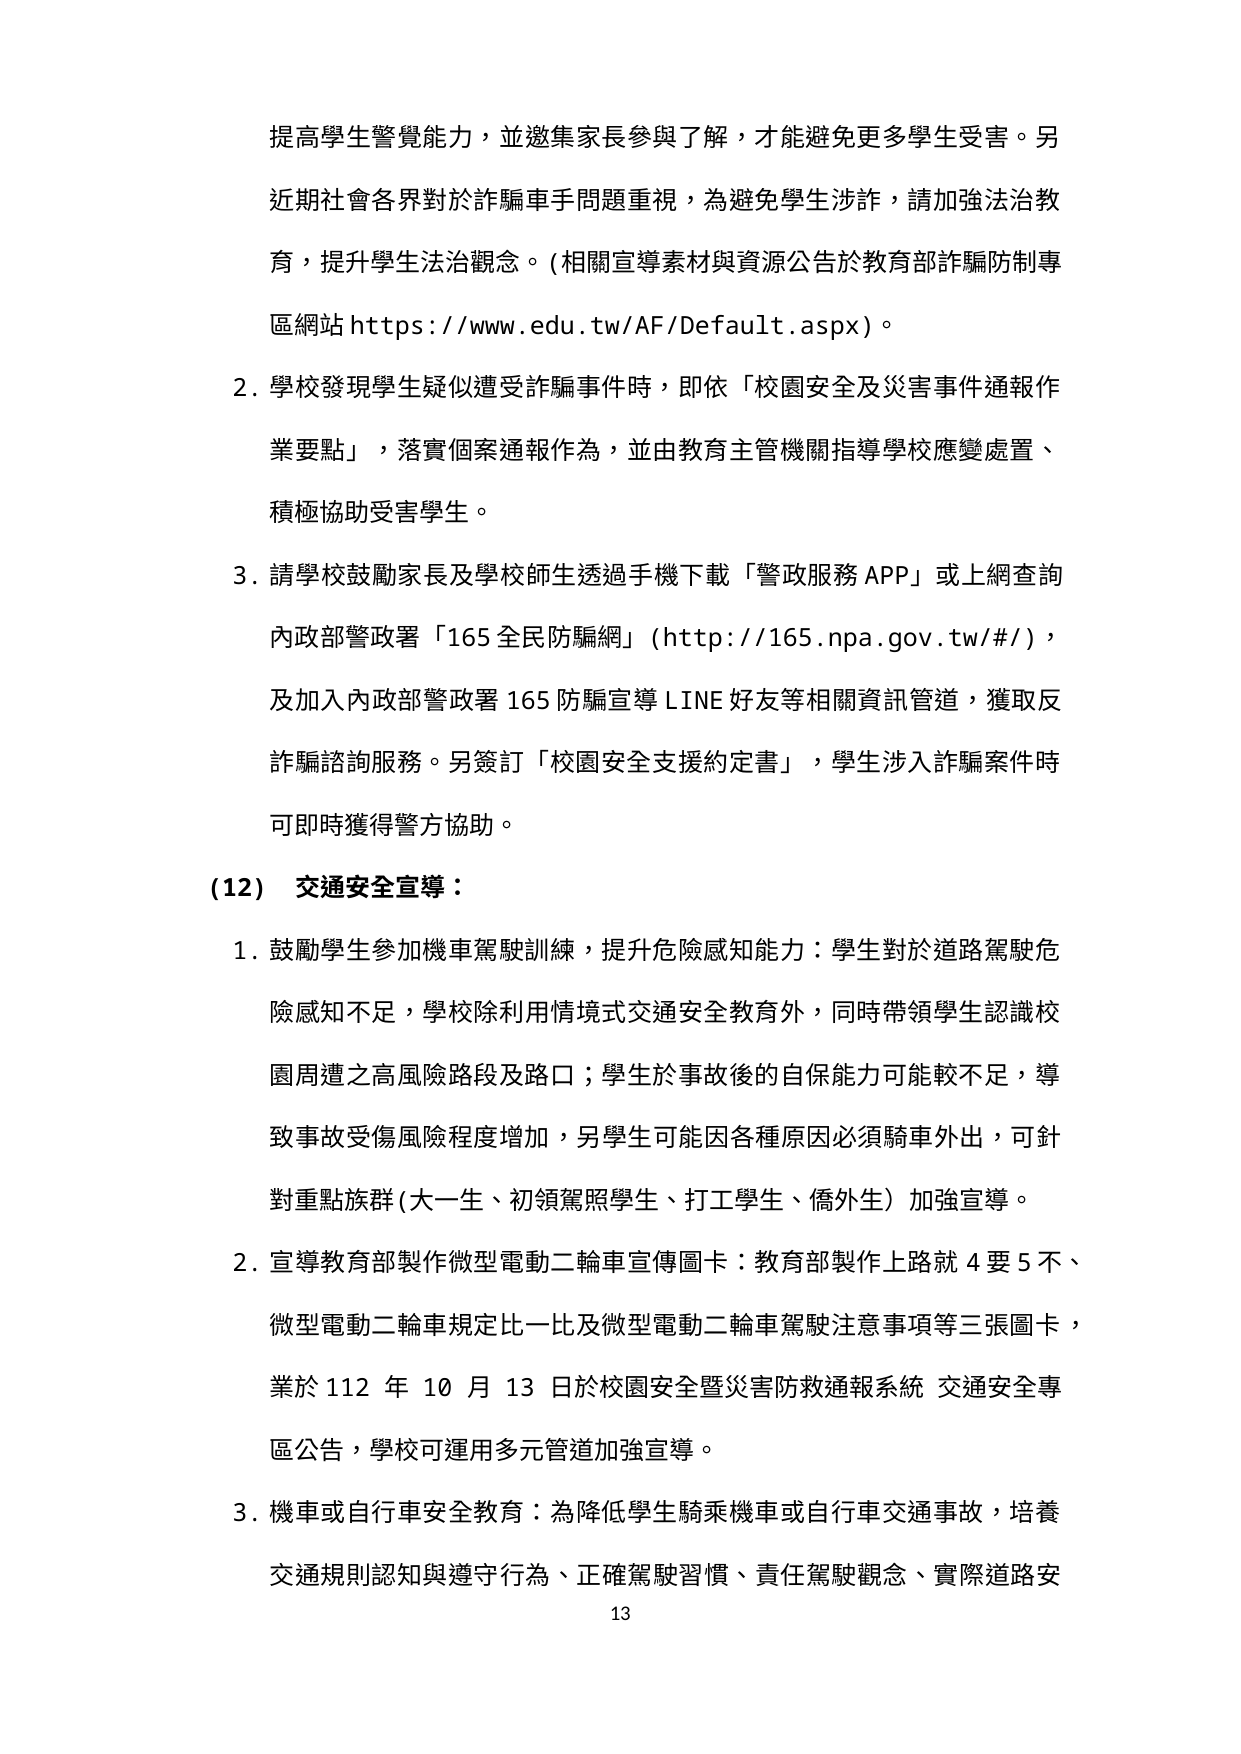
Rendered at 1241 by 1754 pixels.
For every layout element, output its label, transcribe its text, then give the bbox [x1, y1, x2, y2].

list 目前詐騙手法多變，詐騙案件層出不窮，為避免更多學生遭受詐騙，請學校於持續運用相關集會、正式或非正式課程等時機，落實辦理反詐騙宣導，並運用學校寒、暑假期間學生活動安全注意事項，強化宣導作為，提高學生警覺能力，並邀集家長參與了解，才能避免更多學生受害。另近期社會各界對於詐騙車手問題重視，為避免學生涉詐，請加強法治教育，提升學生法治觀念。(相關宣導素材與資源公告於教育部詐騙防制專區網站https://www.edu.tw/AF/Default.aspx)。 [232, 94, 1063, 344]
list 機車或自行車安全教育：為降低學生騎乘機車或自行車交通事故，培養交通規則認知與遵守行為、正確駕駛習慣、責任駕駛觀念、實際道路安 [232, 1469, 1063, 1594]
list 宣導教育部製作微型電動二輪車宣傳圖卡：教育部製作上路就4要5不、微型電動二輪車規定比一比及微型電動二輪車駕駛注意事項等三張圖卡，業於112 年 10 月 13 日於校園安全暨災害防救通報系統 交通安全專區公告，學校可運用多元管道加強宣導。 [232, 1219, 1063, 1469]
list 鼓勵學生參加機車駕駛訓練，提升危險感知能力：學生對於道路駕駛危險感知不足，學校除利用情境式交通安全教育外，同時帶領學生認識校園周遭之高風險路段及路口；學生於事故後的自保能力可能較不足，導致事故受傷風險程度增加，另學生可能因各種原因必須騎車外出，可針對重點族群(大一生、初領駕照學生、打工學生、僑外生）加強宣導。 [232, 907, 1063, 1219]
list 請學校鼓勵家長及學校師生透過手機下載「警政服務APP」或上網查詢內政部警政署「165全民防騙網」(http://165.npa.gov.tw/#/)，及加入內政部警政署165防騙宣導LINE好友等相關資訊管道，獲取反詐騙諮詢服務。另簽訂「校園安全支援約定書」，學生涉入詐騙案件時可即時獲得警方協助。 [232, 532, 1063, 844]
list 交通安全宣導： [207, 844, 1063, 907]
list 學校發現學生疑似遭受詐騙事件時，即依「校園安全及災害事件通報作業要點」，落實個案通報作為，並由教育主管機關指導學校應變處置、積極協助受害學生。 [232, 344, 1063, 532]
